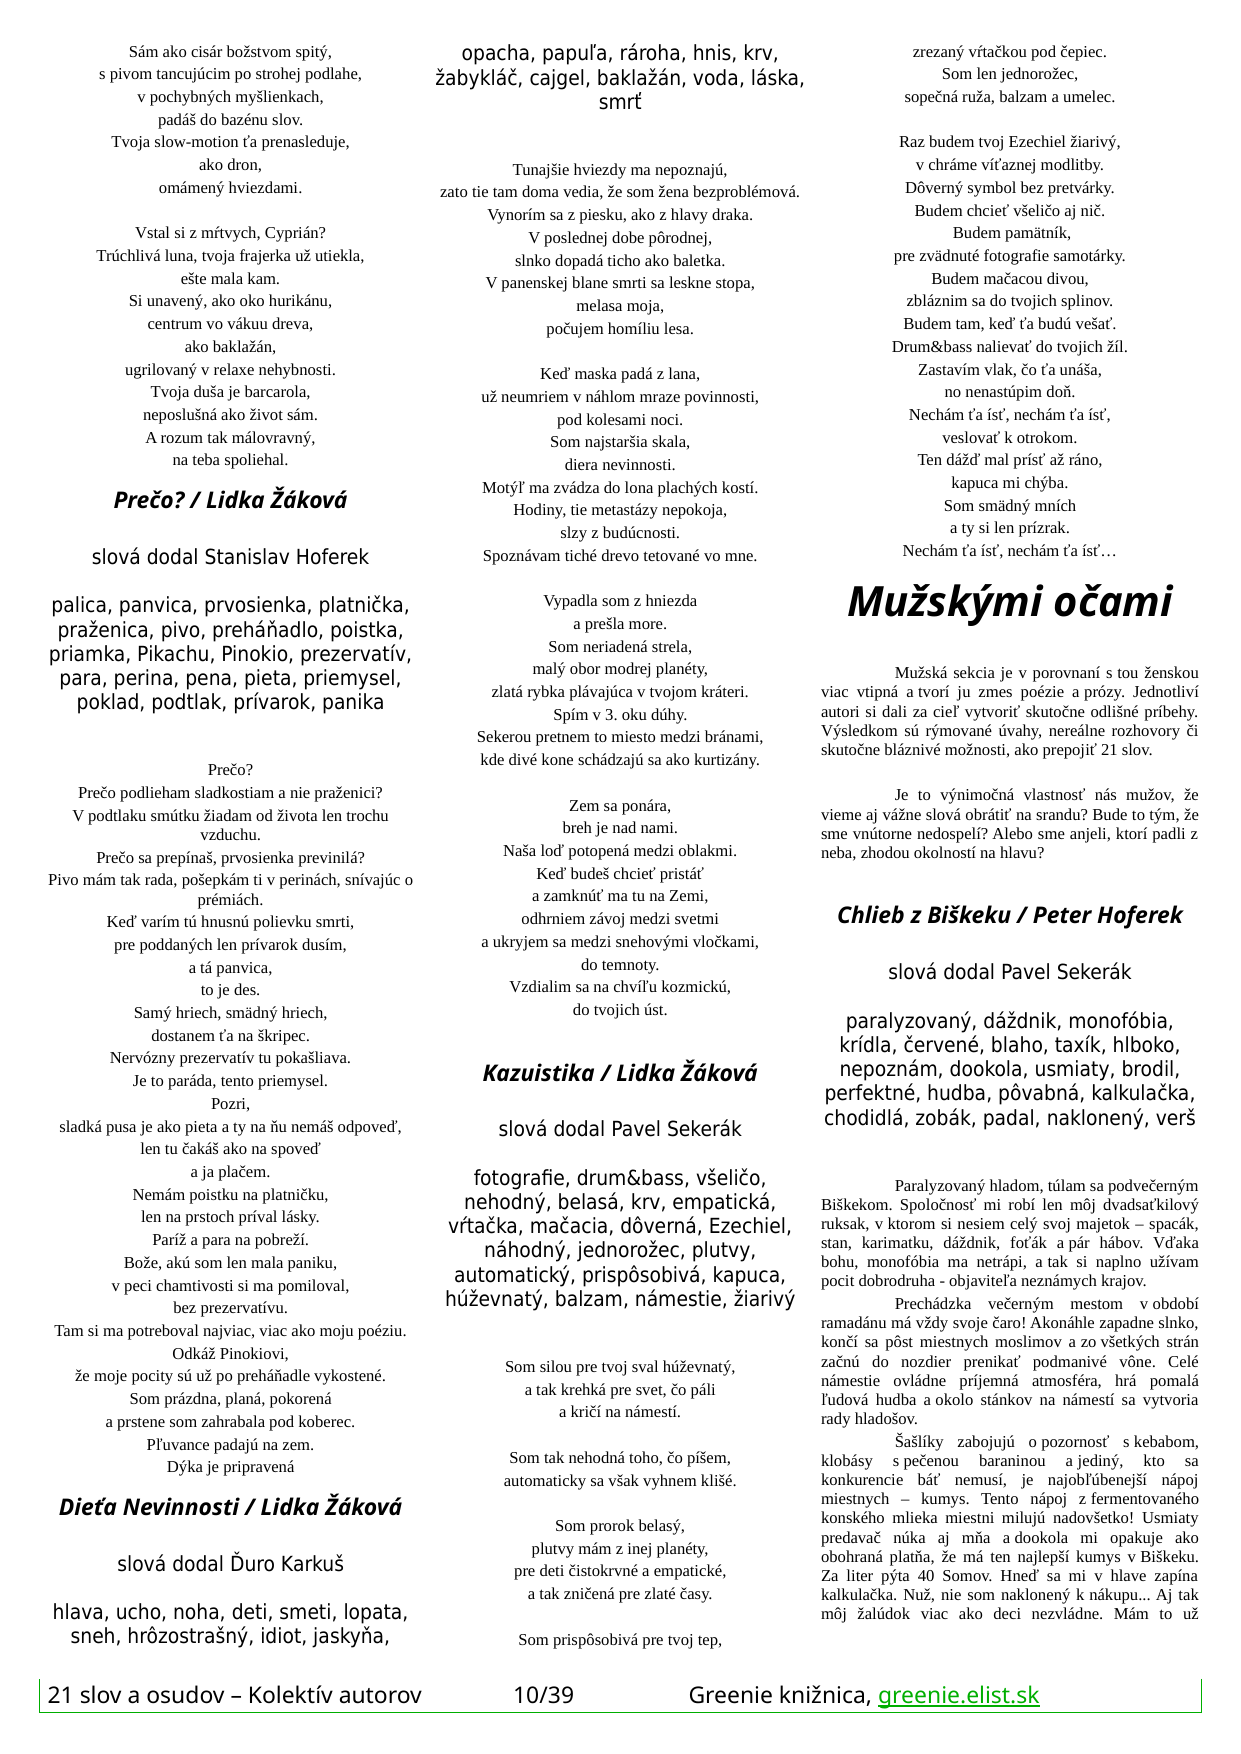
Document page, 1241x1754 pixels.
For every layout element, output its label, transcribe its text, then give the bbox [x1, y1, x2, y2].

text slová dodal Stanislav Hoferek [41, 545, 419, 569]
text breh je nad nami. [431, 818, 809, 837]
text Som prorok belasý, [431, 1516, 809, 1535]
text paralyzovaný, dáždnik, monofóbia, krídla, červené, blaho, taxík, hlboko, nepoznám, dookola, usmiaty, brodil, perfektné, hudba, pôvabná, kalkulačka, chodidlá, zobák, padal, naklonený, verš [821, 1009, 1199, 1130]
text Som neriadená strela, [431, 636, 809, 656]
text Motýľ ma zvádza do lona plachých kostí. [431, 477, 809, 497]
text hlava, ucho, noha, deti, smeti, lopata, sneh, hrôzostrašný, idiot, jaskyňa, [41, 1600, 419, 1649]
text bez prezervatívu. [41, 1298, 419, 1317]
text V panenskej blane smrti sa leskne stopa, [431, 273, 809, 292]
text zato tie tam doma vedia, že som žena bezproblémová. [431, 182, 809, 201]
text a ty si len prízrak. [821, 518, 1199, 537]
text centrum vo vákuu dreva, [41, 314, 419, 333]
text Nechám ťa ísť, nechám ťa ísť, [821, 405, 1199, 424]
text a kričí na námestí. [431, 1402, 809, 1421]
text Hodiny, tie metastázy nepokoja, [431, 500, 809, 519]
text na teba spoliehal. [41, 450, 419, 469]
text pre poddaných len prívarok dusím, [41, 935, 419, 954]
text Paralyzovaný hladom, túlam sa podvečerným Biškekom. Spoločnosť mi robí len môj dvadsaťkilový ruksak, v ktorom si nesiem celý svoj majetok – spacák, stan, karimatku, dáždnik, foťák a pár hábov. Vďaka bohu, monofóbia ma netrápi, a tak si naplno užívam pocit dobrodruha - objaviteľa neznámych krajov. [821, 1175, 1199, 1290]
text a ukryjem sa medzi snehovými vločkami, [431, 932, 809, 951]
text Mužská sekcia je v porovnaní s tou ženskou viac vtipná a tvorí ju zmes poézie a prózy. Jednotliví autori si dali za cieľ vytvoriť skutočne odlišné príbehy. Výsledkom sú rýmované úvahy, nereálne rozhovory či skutočne bláznivé možnosti, ako prepojiť 21 slov. [821, 663, 1199, 759]
text už neumriem v náhlom mraze povinnosti, [431, 387, 809, 406]
text kapuca mi chýba. [821, 473, 1199, 492]
text pod kolesami noci. [431, 409, 809, 428]
text ešte mala kam. [41, 268, 419, 288]
text Budem chcieť všeličo aj nič. [821, 200, 1199, 219]
text a zamknúť ma tu na Zemi, [431, 886, 809, 905]
text Trúchlivá luna, tvoja frajerka už utiekla, [41, 246, 419, 265]
text Dôverný symbol bez pretvárky. [821, 178, 1199, 197]
text Tvoja slow-motion ťa prenasleduje, [41, 132, 419, 151]
text len na prstoch príval lásky. [41, 1207, 419, 1226]
text Tam si ma potreboval najviac, viac ako moju poéziu. [41, 1321, 419, 1340]
text Drum&bass nalievať do tvojich žíl. [821, 337, 1199, 356]
text veslovať k otrokom. [821, 427, 1199, 447]
text Nemám poistku na platničku, [41, 1184, 419, 1204]
text Raz budem tvoj Ezechiel žiarivý, [821, 132, 1199, 151]
text Sám ako cisár božstvom spitý, [41, 41, 419, 61]
text to je des. [41, 980, 419, 999]
text palica, panvica, prvosienka, platnička, praženica, pivo, preháňadlo, poistka, priamka, Pikachu, Pinokio, prezervatív, para, perina, pena, pieta, priemysel, poklad, podtlak, prívarok, panika [41, 593, 419, 715]
text omámený hviezdami. [41, 178, 419, 197]
text Som silou pre tvoj sval húževnatý, [431, 1357, 809, 1376]
text V podtlaku smútku žiadam od života len trochu vzduchu. [41, 806, 419, 844]
subtitle Chlieb z Biškeku / Peter Hoferek [821, 899, 1199, 931]
text neposlušná ako život sám. [41, 405, 419, 424]
text Som najstaršia skala, [431, 432, 809, 451]
text Budem pamätník, [821, 223, 1199, 242]
text slová dodal Pavel Sekerák [431, 1117, 809, 1141]
text dostanem ťa na škripec. [41, 1026, 419, 1045]
text že moje pocity sú už po preháňadle vykostené. [41, 1366, 419, 1385]
text Keď maska padá z lana, [431, 364, 809, 383]
text odhrniem závoj medzi svetmi [431, 909, 809, 928]
text Ten dážď mal prísť až ráno, [821, 450, 1199, 469]
text no nenastúpim doň. [821, 382, 1199, 401]
text Keď budeš chcieť pristáť [431, 863, 809, 883]
text Paríž a para na pobreží. [41, 1230, 419, 1249]
text a tak krehká pre svet, čo páli [431, 1379, 809, 1399]
text A rozum tak málovravný, [41, 427, 419, 447]
text Zem sa ponára, [431, 795, 809, 814]
text Som tak nehodná toho, čo píšem, [431, 1448, 809, 1467]
text Vzdialim sa na chvíľu kozmickú, [431, 977, 809, 996]
text Tunajšie hviezdy ma nepoznajú, [431, 159, 809, 179]
text Budem mačacou divou, [821, 268, 1199, 288]
text zbláznim sa do tvojich splinov. [821, 291, 1199, 310]
text a prešla more. [431, 614, 809, 633]
text ugrilovaný v relaxe nehybnosti. [41, 359, 419, 378]
text sopečná ruža, balzam a umelec. [821, 87, 1199, 106]
text slnko dopadá ticho ako baletka. [431, 250, 809, 269]
text Pozri, [41, 1094, 419, 1113]
text sladká pusa je ako pieta a ty na ňu nemáš odpoveď, [41, 1116, 419, 1136]
subtitle Mužskými očami [821, 572, 1199, 629]
text Odkáž Pinokiovi, [41, 1343, 419, 1363]
text Prečo sa prepínaš, prvosienka previnilá? [41, 847, 419, 867]
text Prečo podlieham sladkostiam a nie praženici? [41, 783, 419, 802]
text Sekerou pretnem to miesto medzi bránami, [431, 727, 809, 746]
text zlatá rybka plávajúca v tvojom kráteri. [431, 682, 809, 701]
text melasa moja, [431, 296, 809, 315]
text pre deti čistokrvné a empatické, [431, 1561, 809, 1580]
text Je to výnimočná vlastnosť nás mužov, že vieme aj vážne slová obrátiť na srandu? Bude to tým, že sme vnútorne nedospelí? Alebo sme anjeli, ktorí padli z neba, zhodou okolností na hlavu? [821, 785, 1199, 862]
text v pochybných myšlienkach, [41, 87, 419, 106]
text Prečo? [41, 760, 419, 779]
text automaticky sa však vyhnem klišé. [431, 1470, 809, 1489]
text do temnoty. [431, 954, 809, 973]
subtitle Prečo? / Lidka Žáková [41, 484, 419, 515]
subtitle Kazuistika / Lidka Žáková [431, 1056, 809, 1088]
text malý obor modrej planéty, [431, 659, 809, 678]
text do tvojich úst. [431, 1000, 809, 1019]
text Tvoja duša je barcarola, [41, 382, 419, 401]
text slová dodal Ďuro Karkuš [41, 1552, 419, 1576]
text Prechádzka večerným mestom v období ramadánu má vždy svoje čaro! Akonáhle zapadne slnko, končí sa pôst miestnych moslimov a zo všetkých strán začnú do nozdier prenikať podmanivé vône. Celé námestie ovládne príjemná atmosféra, hrá pomalá ľudová hudba a okolo stánkov na námestí sa vytvoria rady hladošov. [821, 1294, 1199, 1428]
text Si unavený, ako oko hurikánu, [41, 291, 419, 310]
subtitle Dieťa Nevinnosti / Lidka Žáková [41, 1491, 419, 1522]
text len tu čakáš ako na spoveď [41, 1139, 419, 1158]
text Som prispôsobivá pre tvoj tep, [431, 1629, 809, 1648]
text opacha, papuľa, rároha, hnis, krv, žabykláč, cajgel, baklažán, voda, láska, smrť [431, 41, 809, 114]
text Spím v 3. oku dúhy. [431, 704, 809, 724]
text slová dodal Pavel Sekerák [821, 960, 1199, 984]
text Som smädný mních [821, 496, 1199, 515]
text pre zvädnuté fotografie samotárky. [821, 246, 1199, 265]
text Naša loď potopená medzi oblakmi. [431, 841, 809, 860]
text ako baklažán, [41, 337, 419, 356]
text Nechám ťa ísť, nechám ťa ísť… [821, 541, 1199, 560]
text slzy z budúcnosti. [431, 523, 809, 542]
text Nervózny prezervatív tu pokašliava. [41, 1048, 419, 1067]
text V poslednej dobe pôrodnej, [431, 228, 809, 247]
text a tak zničená pre zlaté časy. [431, 1584, 809, 1603]
text a prstene som zahrabala pod koberec. [41, 1412, 419, 1431]
text diera nevinnosti. [431, 455, 809, 474]
text zrezaný vŕtačkou pod čepiec. [821, 41, 1199, 61]
text Dýka je pripravená [41, 1457, 419, 1476]
text Vypadla som z hniezda [431, 591, 809, 610]
text Spoznávam tiché drevo tetované vo mne. [431, 546, 809, 565]
text kde divé kone schádzajú sa ako kurtizány. [431, 750, 809, 769]
text Pivo mám tak rada, pošepkám ti v perinách, snívajúc o prémiách. [41, 870, 419, 908]
text Som prázdna, planá, pokorená [41, 1389, 419, 1408]
text Šašlíky zabojujú o pozornosť s kebabom, klobásy s pečenou baraninou a jediný, kto sa konkurencie báť nemusí, je najobľúbenejší nápoj miestnych – kumys. Tento nápoj z fermentovaného konského mlieka miestni milujú nadovšetko! Usmiaty predavač núka aj mňa a dookola mi opakuje ako obohraná platňa, že má ten najlepší kumys v Biškeku. Za liter pýta 40 Somov. Hneď sa mi v hlave zapína kalkulačka. Nuž, nie som naklonený k nákupu... Aj tak môj žalúdok viac ako deci nezvládne. Mám to už [821, 1432, 1199, 1623]
text Vstal si z mŕtvych, Cyprián? [41, 223, 419, 242]
text Je to paráda, tento priemysel. [41, 1071, 419, 1090]
text Bože, akú som len mala paniku, [41, 1253, 419, 1272]
text Samý hriech, smädný hriech, [41, 1003, 419, 1022]
text a tá panvica, [41, 957, 419, 977]
text ako dron, [41, 155, 419, 174]
text v peci chamtivosti si ma pomiloval, [41, 1275, 419, 1294]
text fotografie, drum&bass, všeličo, nehodný, belasá, krv, empatická, vŕtačka, mačacia, dôverná, Ezechiel, náhodný, jednorožec, plutvy, automatický, prispôsobivá, kapuca, húževnatý, balzam, námestie, žiarivý [431, 1166, 809, 1311]
text padáš do bazénu slov. [41, 109, 419, 129]
text Som len jednorožec, [821, 64, 1199, 83]
text plutvy mám z inej planéty, [431, 1538, 809, 1558]
text počujem homíliu lesa. [431, 318, 809, 338]
text a ja plačem. [41, 1162, 419, 1181]
text v chráme víťaznej modlitby. [821, 155, 1199, 174]
text Budem tam, keď ťa budú vešať. [821, 314, 1199, 333]
text Zastavím vlak, čo ťa unáša, [821, 359, 1199, 378]
text Pľuvance padajú na zem. [41, 1434, 419, 1453]
text Vynorím sa z piesku, ako z hlavy draka. [431, 205, 809, 224]
text s pivom tancujúcim po strohej podlahe, [41, 64, 419, 83]
text Keď varím tú hnusnú polievku smrti, [41, 912, 419, 931]
